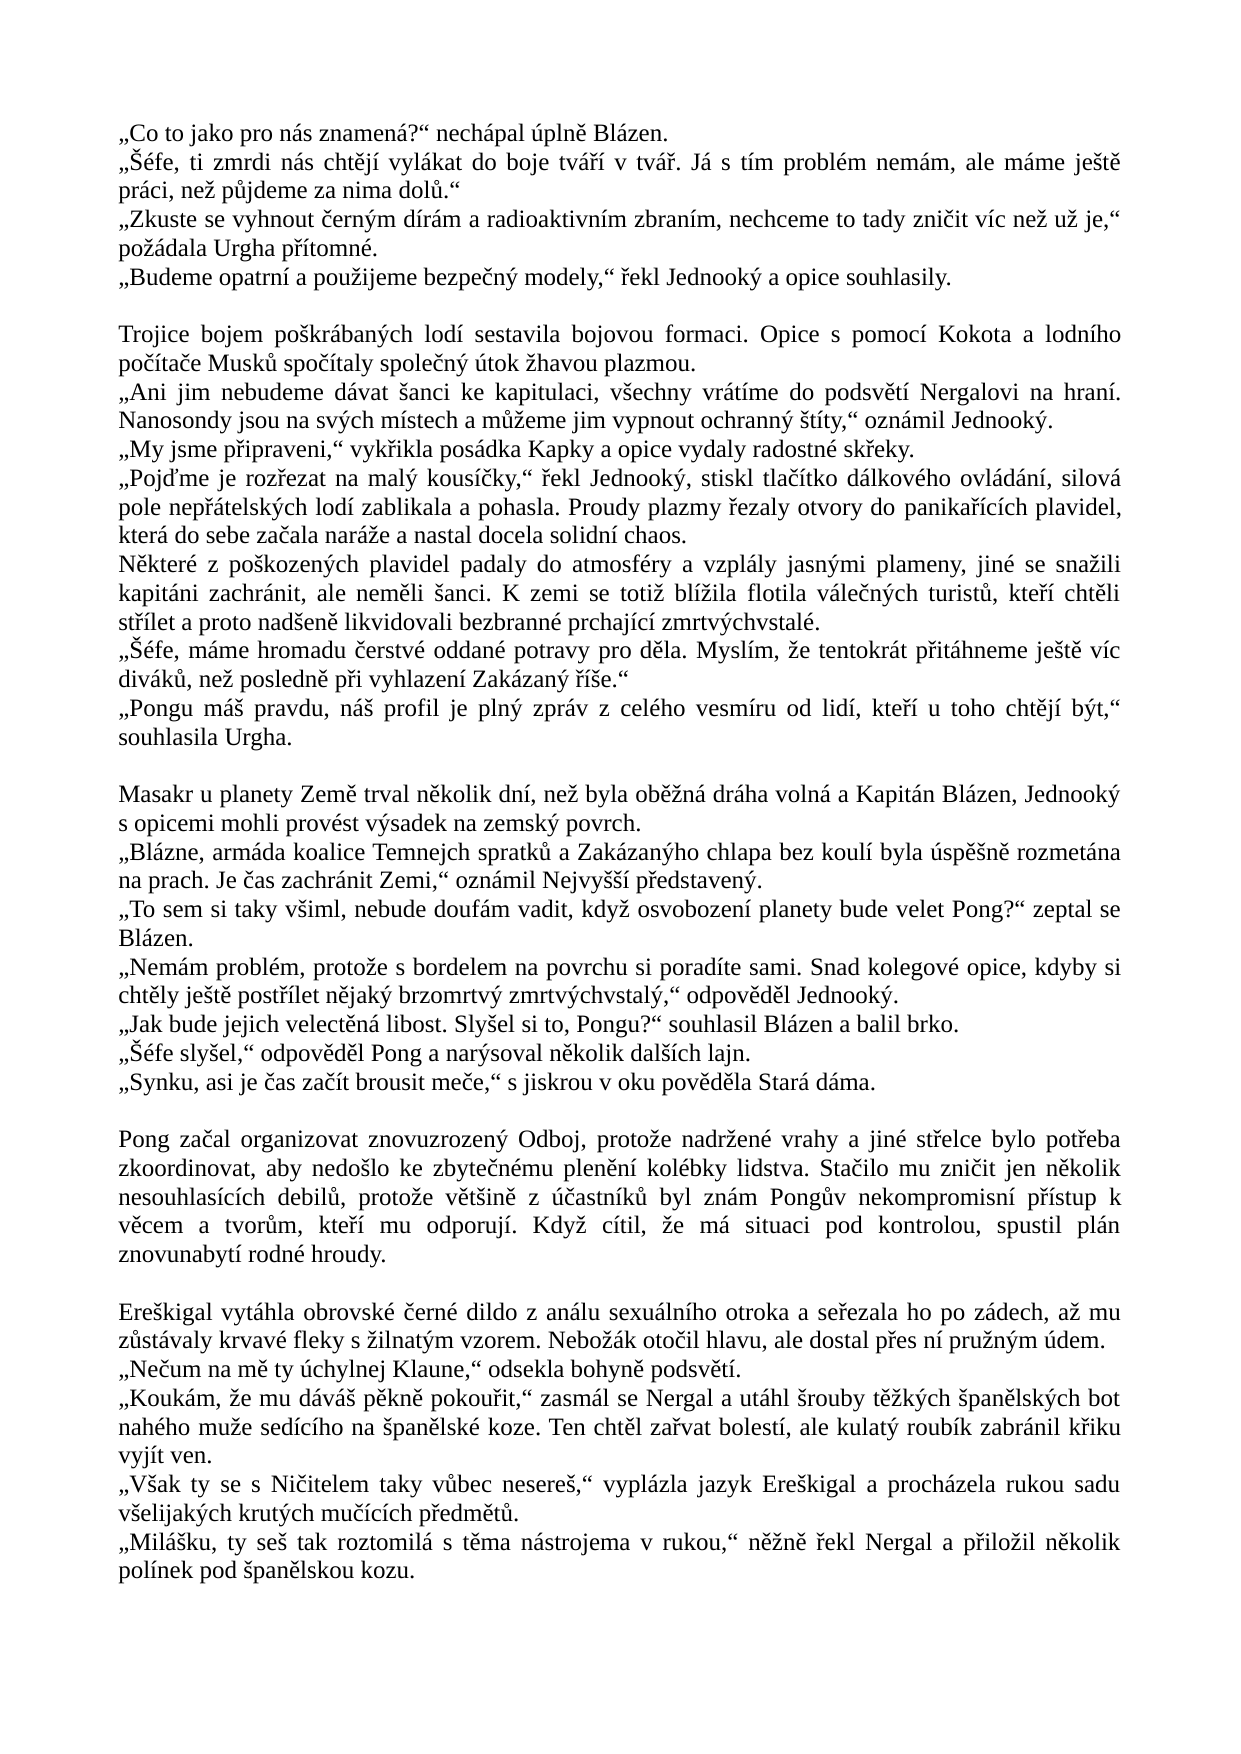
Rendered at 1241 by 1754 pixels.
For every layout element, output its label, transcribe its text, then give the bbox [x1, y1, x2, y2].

text „Zkuste se vyhnout černým dírám a radioaktivním zbraním, nechceme to tady zničit víc než už je,“ požádala Urgha přítomné. [118, 204, 1122, 262]
text „Ani jim nebudeme dávat šanci ke kapitulaci, všechny vrátíme do podsvětí Nergalovi na hraní. Nanosondy jsou na svých místech a můžeme jim vypnout ochranný štíty,“ oznámil Jednooký. [118, 377, 1122, 434]
text „To sem si taky všiml, nebude doufám vadit, když osvobození planety bude velet Pong?“ zeptal se Blázen. [118, 894, 1122, 952]
text „Synku, asi je čas začít brousit meče,“ s jiskrou v oku pověděla Stará dáma. [118, 1067, 1122, 1096]
text „Pongu máš pravdu, náš profil je plný zpráv z celého vesmíru od lidí, kteří u toho chtějí být,“ souhlasila Urgha. [118, 693, 1122, 751]
text „Šéfe, máme hromadu čerstvé oddané potravy pro děla. Myslím, že tentokrát přitáhneme ještě víc diváků, než posledně při vyhlazení Zakázaný říše.“ [118, 636, 1122, 693]
text „Co to jako pro nás znamená?“ nechápal úplně Blázen. [118, 118, 1122, 147]
text „Nečum na mě ty úchylnej Klaune,“ odsekla bohyně podsvětí. [118, 1354, 1122, 1383]
text „Šéfe slyšel,“ odpověděl Pong a narýsoval několik dalších lajn. [118, 1038, 1122, 1067]
text „Jak bude jejich velectěná libost. Slyšel si to, Pongu?“ souhlasil Blázen a balil brko. [118, 1009, 1122, 1038]
text „Nemám problém, protože s bordelem na povrchu si poradíte sami. Snad kolegové opice, kdyby si chtěly ještě postřílet nějaký brzomrtvý zmrtvýchvstalý,“ odpověděl Jednooký. [118, 952, 1122, 1009]
text Trojice bojem poškrábaných lodí sestavila bojovou formaci. Opice s pomocí Kokota a lodního počítače Musků spočítaly společný útok žhavou plazmou. [118, 319, 1122, 377]
text „Koukám, že mu dáváš pěkně pokouřit,“ zasmál se Nergal a utáhl šrouby těžkých španělských bot nahého muže sedícího na španělské koze. Ten chtěl zařvat bolestí, ale kulatý roubík zabránil křiku vyjít ven. [118, 1383, 1122, 1469]
text „Však ty se s Ničitelem taky vůbec nesereš,“ vyplázla jazyk Ereškigal a procházela rukou sadu všelijakých krutých mučících předmětů. [118, 1469, 1122, 1527]
text „Pojďme je rozřezat na malý kousíčky,“ řekl Jednooký, stiskl tlačítko dálkového ovládání, silová pole nepřátelských lodí zablikala a pohasla. Proudy plazmy řezaly otvory do panikařících plavidel, která do sebe začala naráže a nastal docela solidní chaos. [118, 463, 1122, 549]
text „My jsme připraveni,“ vykřikla posádka Kapky a opice vydaly radostné skřeky. [118, 434, 1122, 463]
text Některé z poškozených plavidel padaly do atmosféry a vzplály jasnými plameny, jiné se snažili kapitáni zachránit, ale neměli šanci. K zemi se totiž blížila flotila válečných turistů, kteří chtěli střílet a proto nadšeně likvidovali bezbranné prchající zmrtvýchvstalé. [118, 549, 1122, 636]
text Pong začal organizovat znovuzrozený Odboj, protože nadržené vrahy a jiné střelce bylo potřeba zkoordinovat, aby nedošlo ke zbytečnému plenění kolébky lidstva. Stačilo mu zničit jen několik nesouhlasících debilů, protože většině z účastníků byl znám Pongův nekompromisní přístup k věcem a tvorům, kteří mu odporují. Když cítil, že má situaci pod kontrolou, spustil plán znovunabytí rodné hroudy. [118, 1124, 1122, 1268]
text „Budeme opatrní a použijeme bezpečný modely,“ řekl Jednooký a opice souhlasily. [118, 262, 1122, 291]
text „Milášku, ty seš tak roztomilá s těma nástrojema v rukou,“ něžně řekl Nergal a přiložil několik polínek pod španělskou kozu. [118, 1527, 1122, 1584]
text „Šéfe, ti zmrdi nás chtějí vylákat do boje tváří v tvář. Já s tím problém nemám, ale máme ještě práci, než půjdeme za nima dolů.“ [118, 147, 1122, 204]
text „Blázne, armáda koalice Temnejch spratků a Zakázanýho chlapa bez koulí byla úspěšně rozmetána na prach. Je čas zachránit Zemi,“ oznámil Nejvyšší představený. [118, 837, 1122, 894]
text Masakr u planety Země trval několik dní, než byla oběžná dráha volná a Kapitán Blázen, Jednooký s opicemi mohli provést výsadek na zemský povrch. [118, 779, 1122, 837]
text Ereškigal vytáhla obrovské černé dildo z análu sexuálního otroka a seřezala ho po zádech, až mu zůstávaly krvavé fleky s žilnatým vzorem. Nebožák otočil hlavu, ale dostal přes ní pružným údem. [118, 1297, 1122, 1354]
